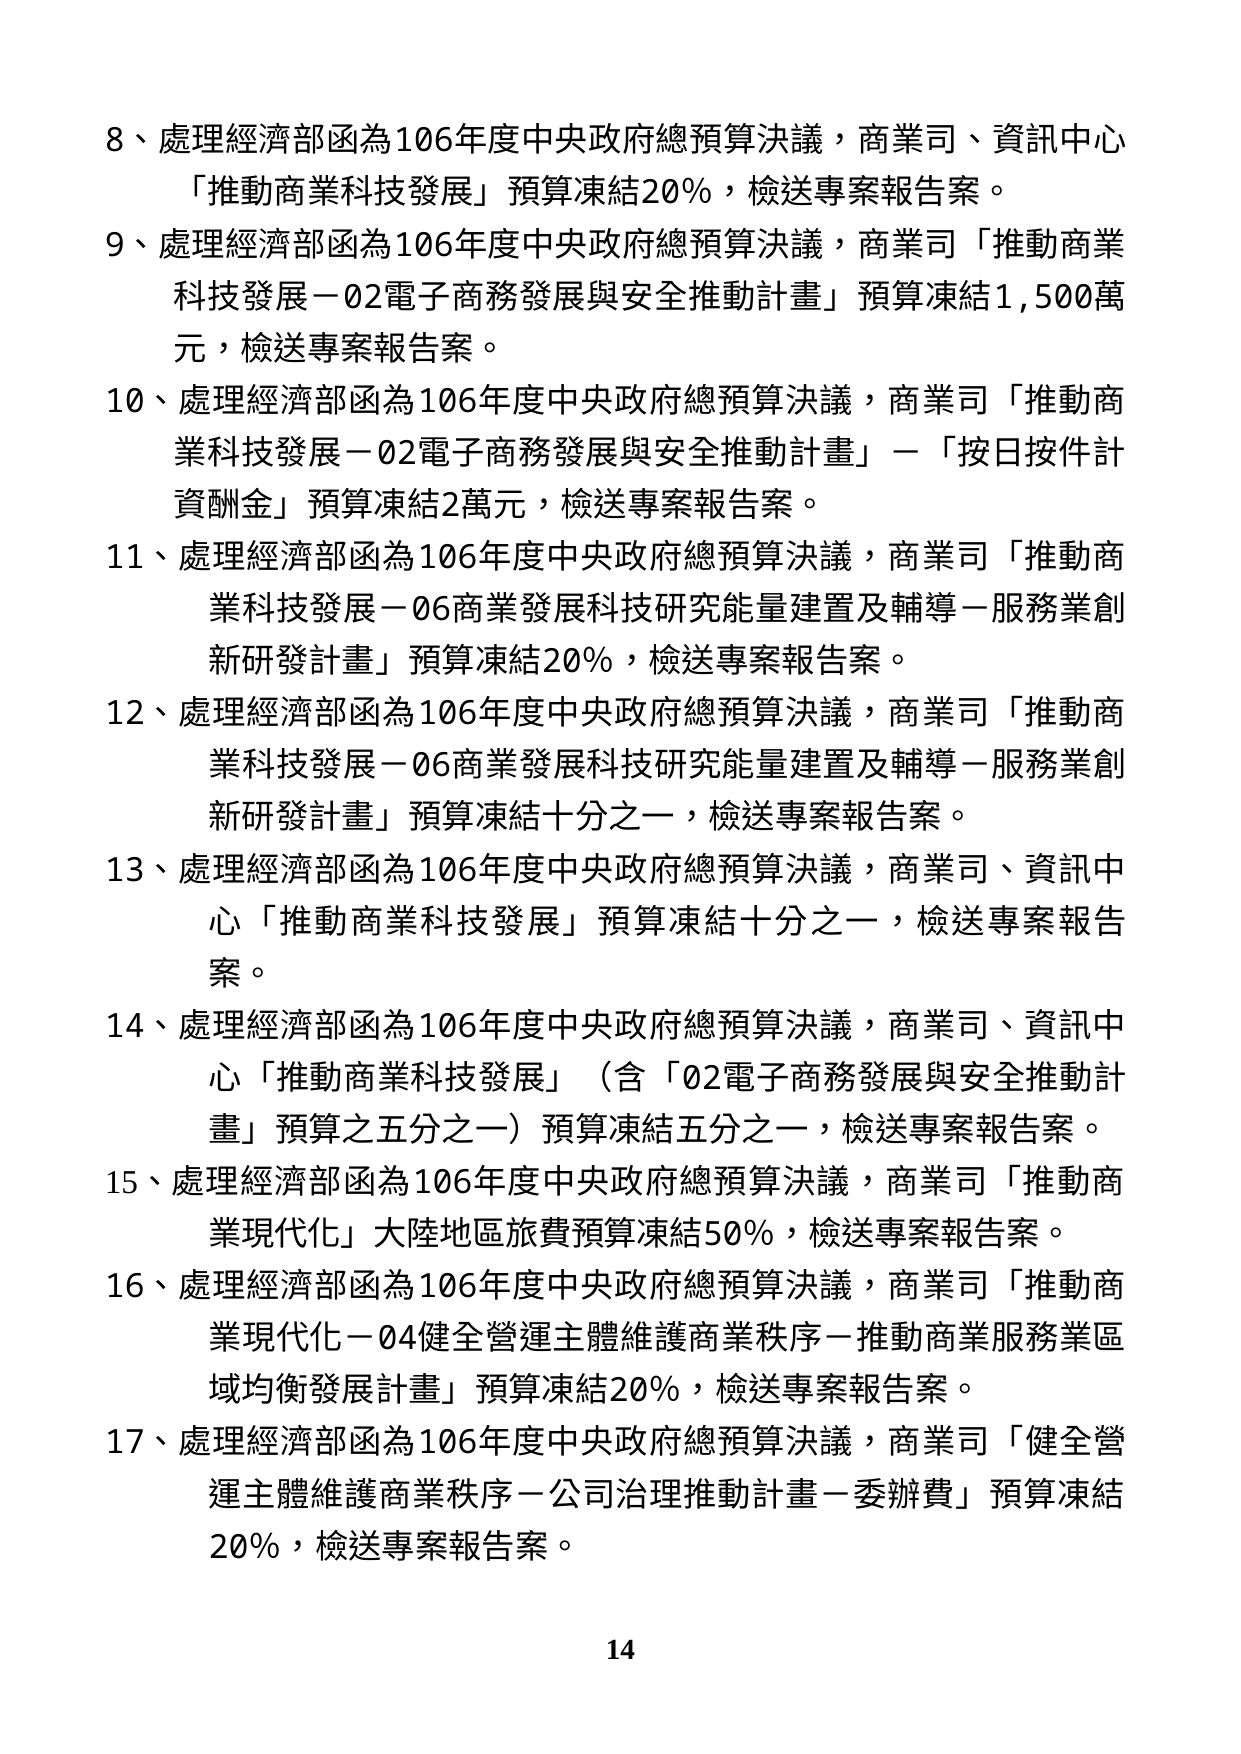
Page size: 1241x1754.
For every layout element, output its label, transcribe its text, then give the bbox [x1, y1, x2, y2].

list 處理經濟部函為106年度中央政府總預算決議，商業司、資訊中心「推動商業科技發展」預算凍結20％，檢送專案報告案。 [104, 110, 1127, 214]
list 處理經濟部函為106年度中央政府總預算決議，商業司「推動商業現代化」大陸地區旅費預算凍結50％，檢送專案報告案。 [104, 1152, 1127, 1256]
list 處理經濟部函為106年度中央政府總預算決議，商業司「健全營運主體維護商業秩序－公司治理推動計畫－委辦費」預算凍結20％，檢送專案報告案。 [104, 1412, 1127, 1568]
list 處理經濟部函為106年度中央政府總預算決議，商業司「推動商業現代化－04健全營運主體維護商業秩序－推動商業服務業區域均衡發展計畫」預算凍結20％，檢送專案報告案。 [104, 1256, 1127, 1412]
list 處理經濟部函為106年度中央政府總預算決議，商業司「推動商業科技發展－06商業發展科技研究能量建置及輔導－服務業創新研發計畫」預算凍結20％，檢送專案報告案。 [104, 527, 1127, 683]
list 處理經濟部函為106年度中央政府總預算決議，商業司「推動商業科技發展－02電子商務發展與安全推動計畫」預算凍結1,500萬元，檢送專案報告案。 [104, 214, 1127, 371]
list 處理經濟部函為106年度中央政府總預算決議，商業司「推動商業科技發展－02電子商務發展與安全推動計畫」－「按日按件計資酬金」預算凍結2萬元，檢送專案報告案。 [104, 371, 1127, 527]
list 處理經濟部函為106年度中央政府總預算決議，商業司、資訊中心「推動商業科技發展」預算凍結十分之一，檢送專案報告案。 [104, 839, 1127, 996]
list 處理經濟部函為106年度中央政府總預算決議，商業司「推動商業科技發展－06商業發展科技研究能量建置及輔導－服務業創新研發計畫」預算凍結十分之一，檢送專案報告案。 [104, 683, 1127, 839]
list 處理經濟部函為106年度中央政府總預算決議，商業司、資訊中心「推動商業科技發展」（含「02電子商務發展與安全推動計畫」預算之五分之一）預算凍結五分之一，檢送專案報告案。 [104, 996, 1127, 1152]
